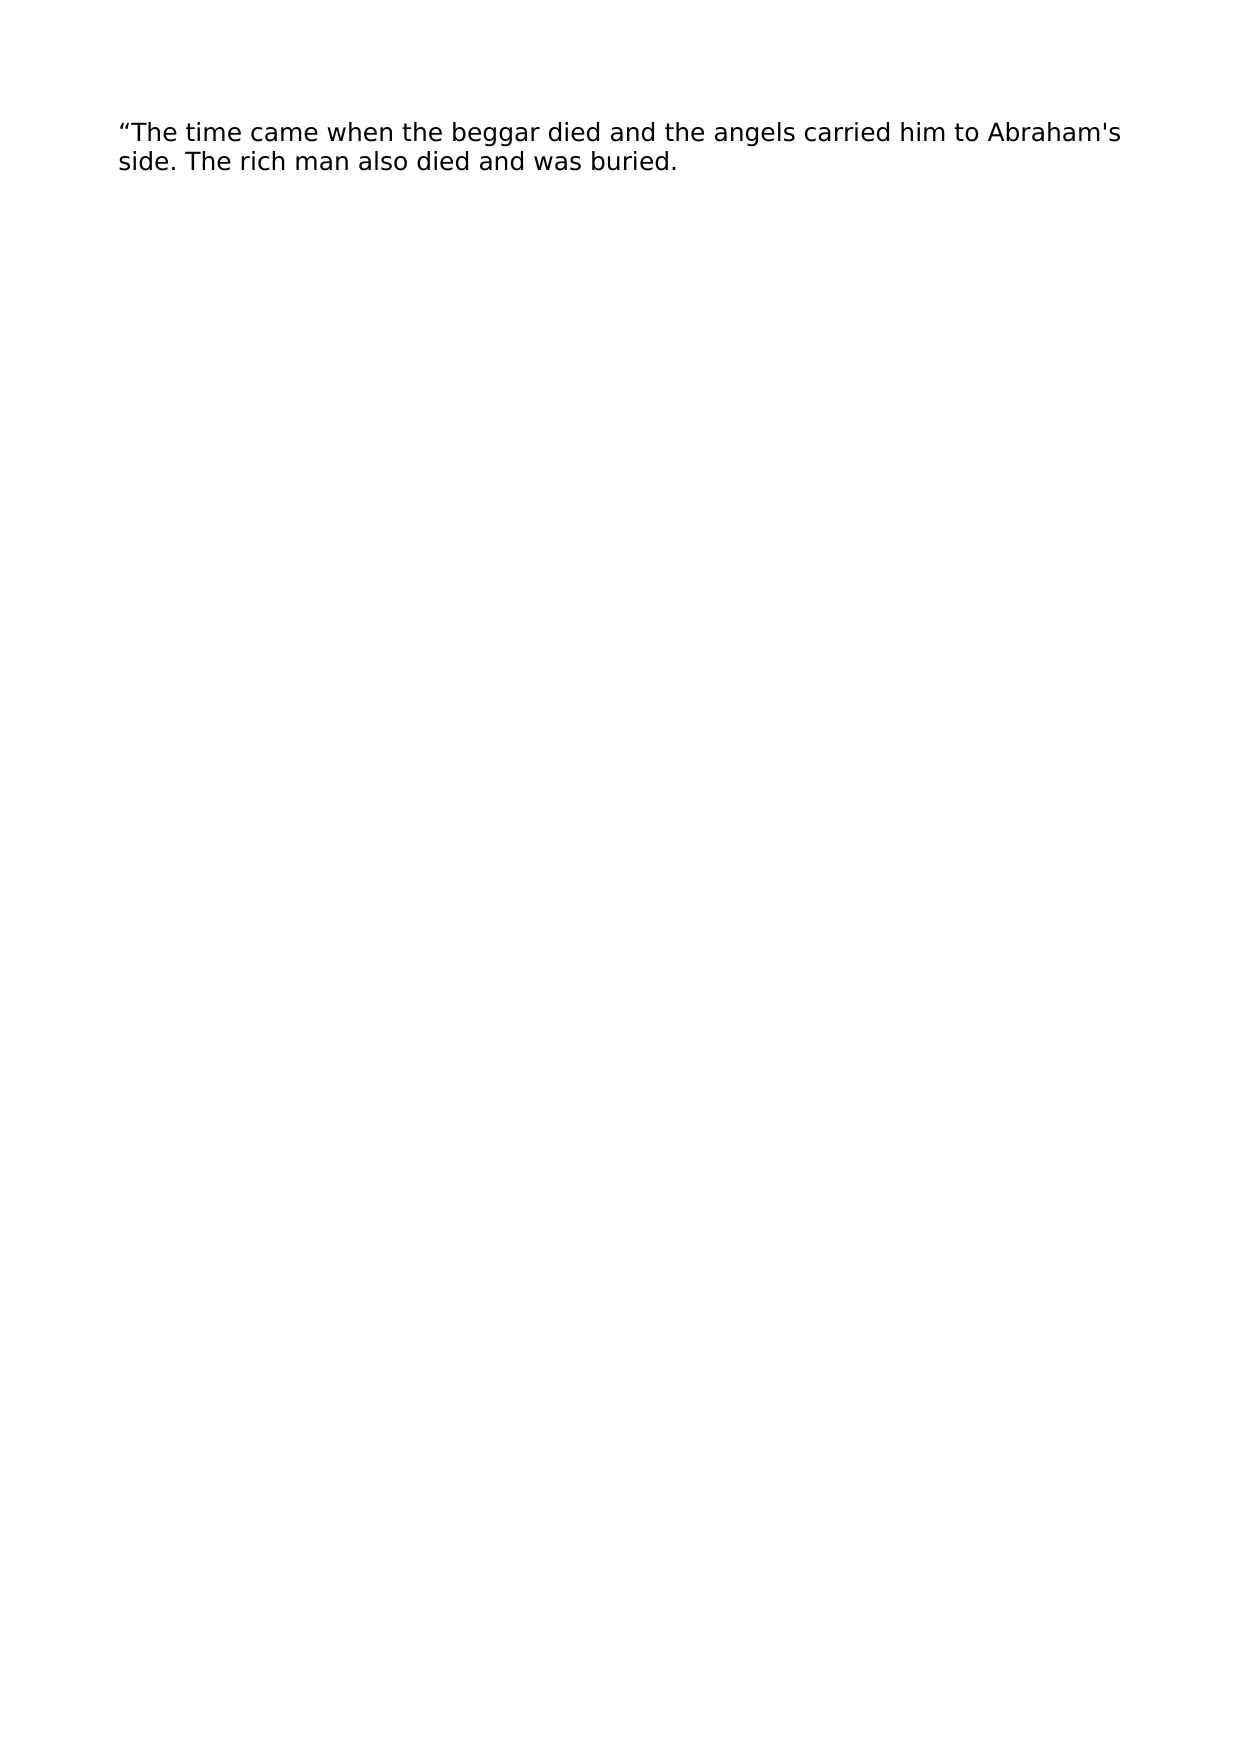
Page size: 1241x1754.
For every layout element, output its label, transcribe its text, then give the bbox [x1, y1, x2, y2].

text “The time came when the beggar died and the angels carried him to Abraham's side. The rich man also died and was buried. [118, 118, 1122, 176]
